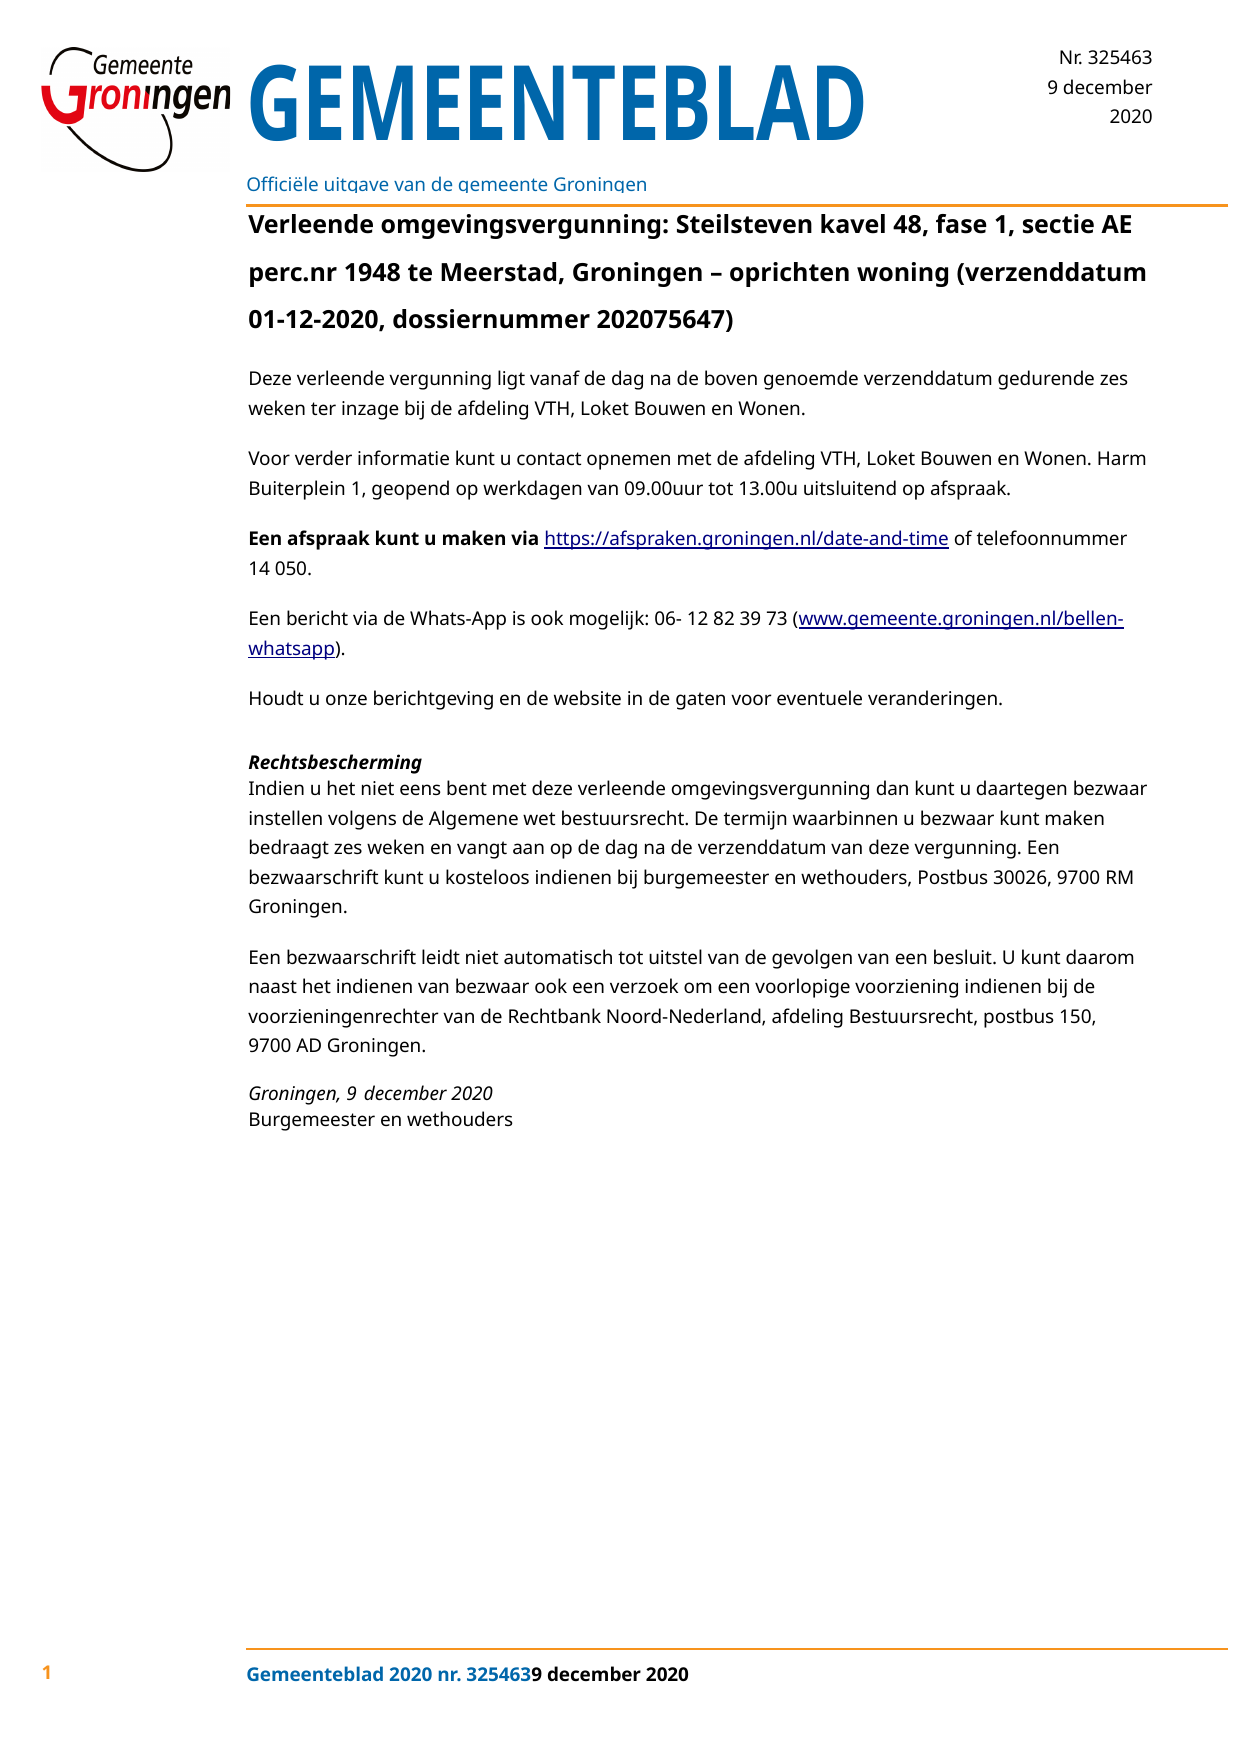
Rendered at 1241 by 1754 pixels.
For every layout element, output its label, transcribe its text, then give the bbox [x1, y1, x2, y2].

text Voor verder informatie kunt u contact opnemen met de afdeling VTH, Loket Bouwen en Wonen. Harm Buiterplein 1, geopend op werkdagen van 09.00uur tot 13.00u uitsluitend op afspraak. [248, 446, 1152, 501]
text Een bericht via de Whats-App is ook mogelijk: 06- 12 82 39 73 (www.gemeente.groningen.nl/bellen-whatsapp). [248, 606, 1152, 661]
text Deze verleende vergunning ligt vanaf de dag na de boven genoemde verzenddatum gedurende zes weken ter inzage bij de afdeling VTH, Loket Bouwen en Wonen. [248, 366, 1152, 421]
text Een afspraak kunt u maken via https://afspraken.groningen.nl/date-and-time of telefoonnummer 14 050. [248, 526, 1152, 581]
text Verleende omgevingsvergunning: Steilsteven kavel 48, fase 1, sectie AE perc.nr 1948 te Meerstad, Groningen – oprichten woning (verzenddatum 01-12-2020, dossiernummer 202075647) [248, 207, 1152, 336]
text Een bezwaarschrift leidt niet automatisch tot uitstel van de gevolgen van een besluit. U kunt daarom naast het indienen van bezwaar ook een verzoek om een voorlopige voorziening indienen bij de voorzieningenrechter van de Rechtbank Noord-Nederland, afdeling Bestuursrecht, postbus 150, 9700 AD Groningen. [248, 944, 1152, 1058]
picture [41, 47, 231, 172]
text Houdt u onze berichtgeving en de website in de gaten voor eventuele veranderingen. [248, 686, 1152, 711]
text Rechtsbescherming [248, 749, 1152, 775]
text Indien u het niet eens bent met deze verleende omgevingsvergunning dan kunt u daartegen bezwaar instellen volgens de Algemene wet bestuursrecht. De termijn waarbinnen u bezwaar kunt maken bedraagt zes weken en vangt aan op de dag na de verzenddatum van deze vergunning. Een bezwaarschrift kunt u kosteloos indienen bij burgemeester en wethouders, Postbus 30026, 9700 RM Groningen. [248, 775, 1152, 919]
text Groningen, 9 december 2020 [248, 1081, 1152, 1106]
text Burgemeester en wethouders [248, 1106, 1152, 1132]
